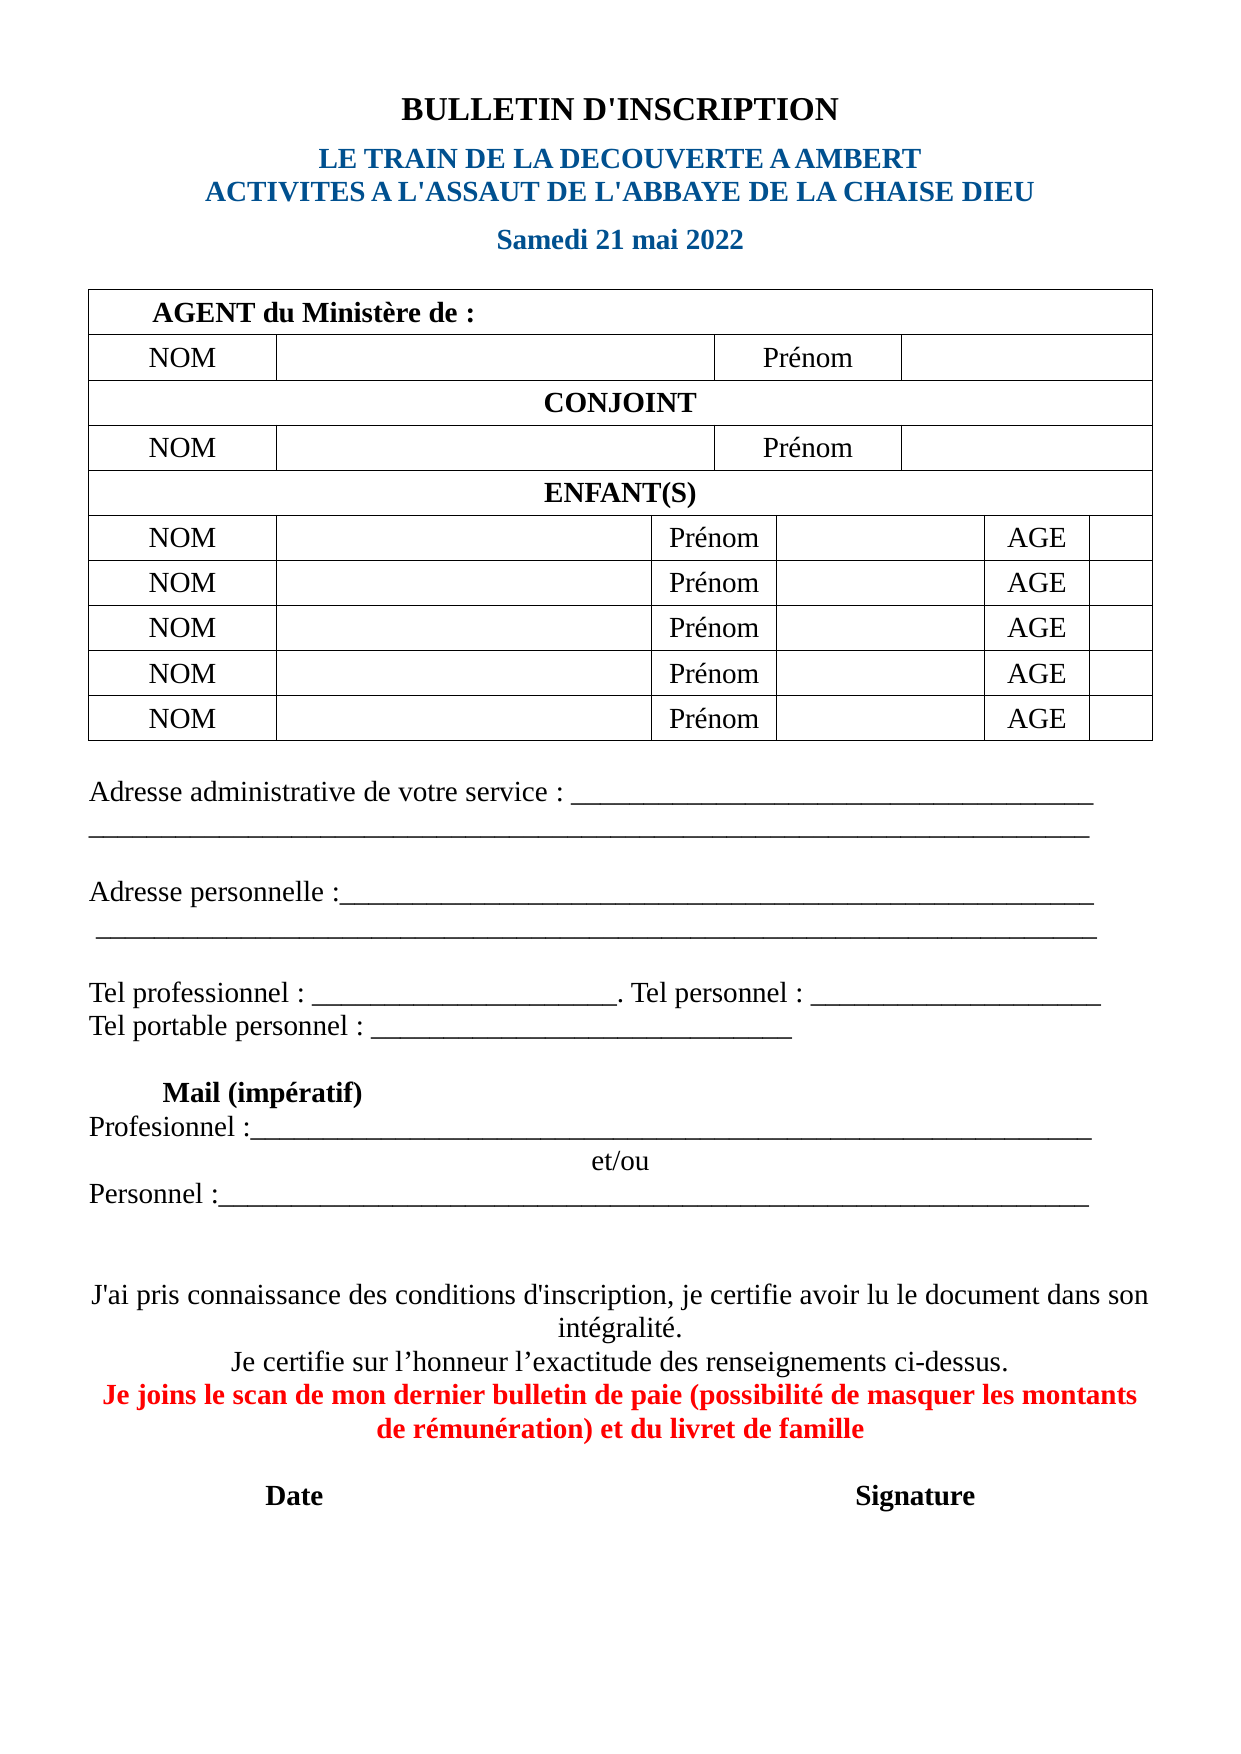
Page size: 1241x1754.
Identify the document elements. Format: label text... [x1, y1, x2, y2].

text Tel professionnel : _____________________. Tel personnel : ____________________ [88, 975, 1152, 1009]
text Mail (impératif) [88, 1076, 1152, 1109]
table_cell [777, 606, 984, 650]
table_cell Prénom [652, 561, 776, 605]
table_cell Prénom [652, 651, 776, 695]
table_cell Prénom [652, 516, 776, 560]
table_cell Prénom [652, 696, 776, 740]
text LE TRAIN DE LA DECOUVERTE A AMBERT [88, 141, 1152, 174]
text Date Signature [88, 1478, 1152, 1512]
text _____________________________________________________________________ [88, 807, 1152, 841]
table_cell [277, 335, 714, 379]
table_cell [277, 561, 651, 605]
table_cell CONJOINT [89, 381, 1152, 424]
text Profesionnel :__________________________________________________________ [88, 1109, 1152, 1143]
table_cell NOM [89, 426, 276, 470]
table_cell AGE [985, 696, 1089, 740]
table_cell AGE [985, 516, 1089, 560]
table_cell [1090, 651, 1152, 695]
table_cell [1090, 606, 1152, 650]
text et/ou [88, 1143, 1152, 1176]
table_cell [277, 696, 651, 740]
table_header AGENT du Ministère de : [89, 290, 1152, 334]
table_cell [777, 696, 984, 740]
text ACTIVITES A L'ASSAUT DE L'ABBAYE DE LA CHAISE DIEU [88, 174, 1152, 208]
text BULLETIN D'INSCRIPTION [88, 88, 1152, 127]
table_cell AGE [985, 651, 1089, 695]
table_cell NOM [89, 516, 276, 560]
table_cell ENFANT(S) [89, 471, 1152, 515]
text Personnel :____________________________________________________________ [88, 1176, 1152, 1210]
table_cell [777, 516, 984, 560]
table_cell [1090, 516, 1152, 560]
table_cell [777, 651, 984, 695]
text Je joins le scan de mon dernier bulletin de paie (possibilité de masquer les montants de rémunération) et du livret de famille [88, 1378, 1152, 1445]
table_cell NOM [89, 561, 276, 605]
table_cell Prénom [652, 606, 776, 650]
table_cell NOM [89, 696, 276, 740]
text _____________________________________________________________________ [88, 908, 1152, 942]
table_cell [902, 426, 1152, 470]
text Je certifie sur l’honneur l’exactitude des renseignements ci-dessus. [88, 1344, 1152, 1378]
table_cell Prénom [715, 426, 901, 470]
table_cell [277, 516, 651, 560]
table_cell AGE [985, 606, 1089, 650]
table_cell AGE [985, 561, 1089, 605]
table_cell NOM [89, 335, 276, 379]
table_cell [1090, 561, 1152, 605]
text Tel portable personnel : _____________________________ [88, 1009, 1152, 1042]
table_cell NOM [89, 606, 276, 650]
text Adresse administrative de votre service : ____________________________________ [88, 774, 1152, 807]
table_cell [277, 606, 651, 650]
text J'ai pris connaissance des conditions d'inscription, je certifie avoir lu le document dans son intégralité. [88, 1277, 1152, 1344]
table_cell [277, 651, 651, 695]
text Samedi 21 mai 2022 [88, 222, 1152, 256]
table_cell [1090, 696, 1152, 740]
table_cell [277, 426, 714, 470]
table_cell Prénom [715, 335, 901, 379]
text Adresse personnelle :____________________________________________________ [88, 874, 1152, 908]
table_cell [777, 561, 984, 605]
table_cell [902, 335, 1152, 379]
table_cell NOM [89, 651, 276, 695]
